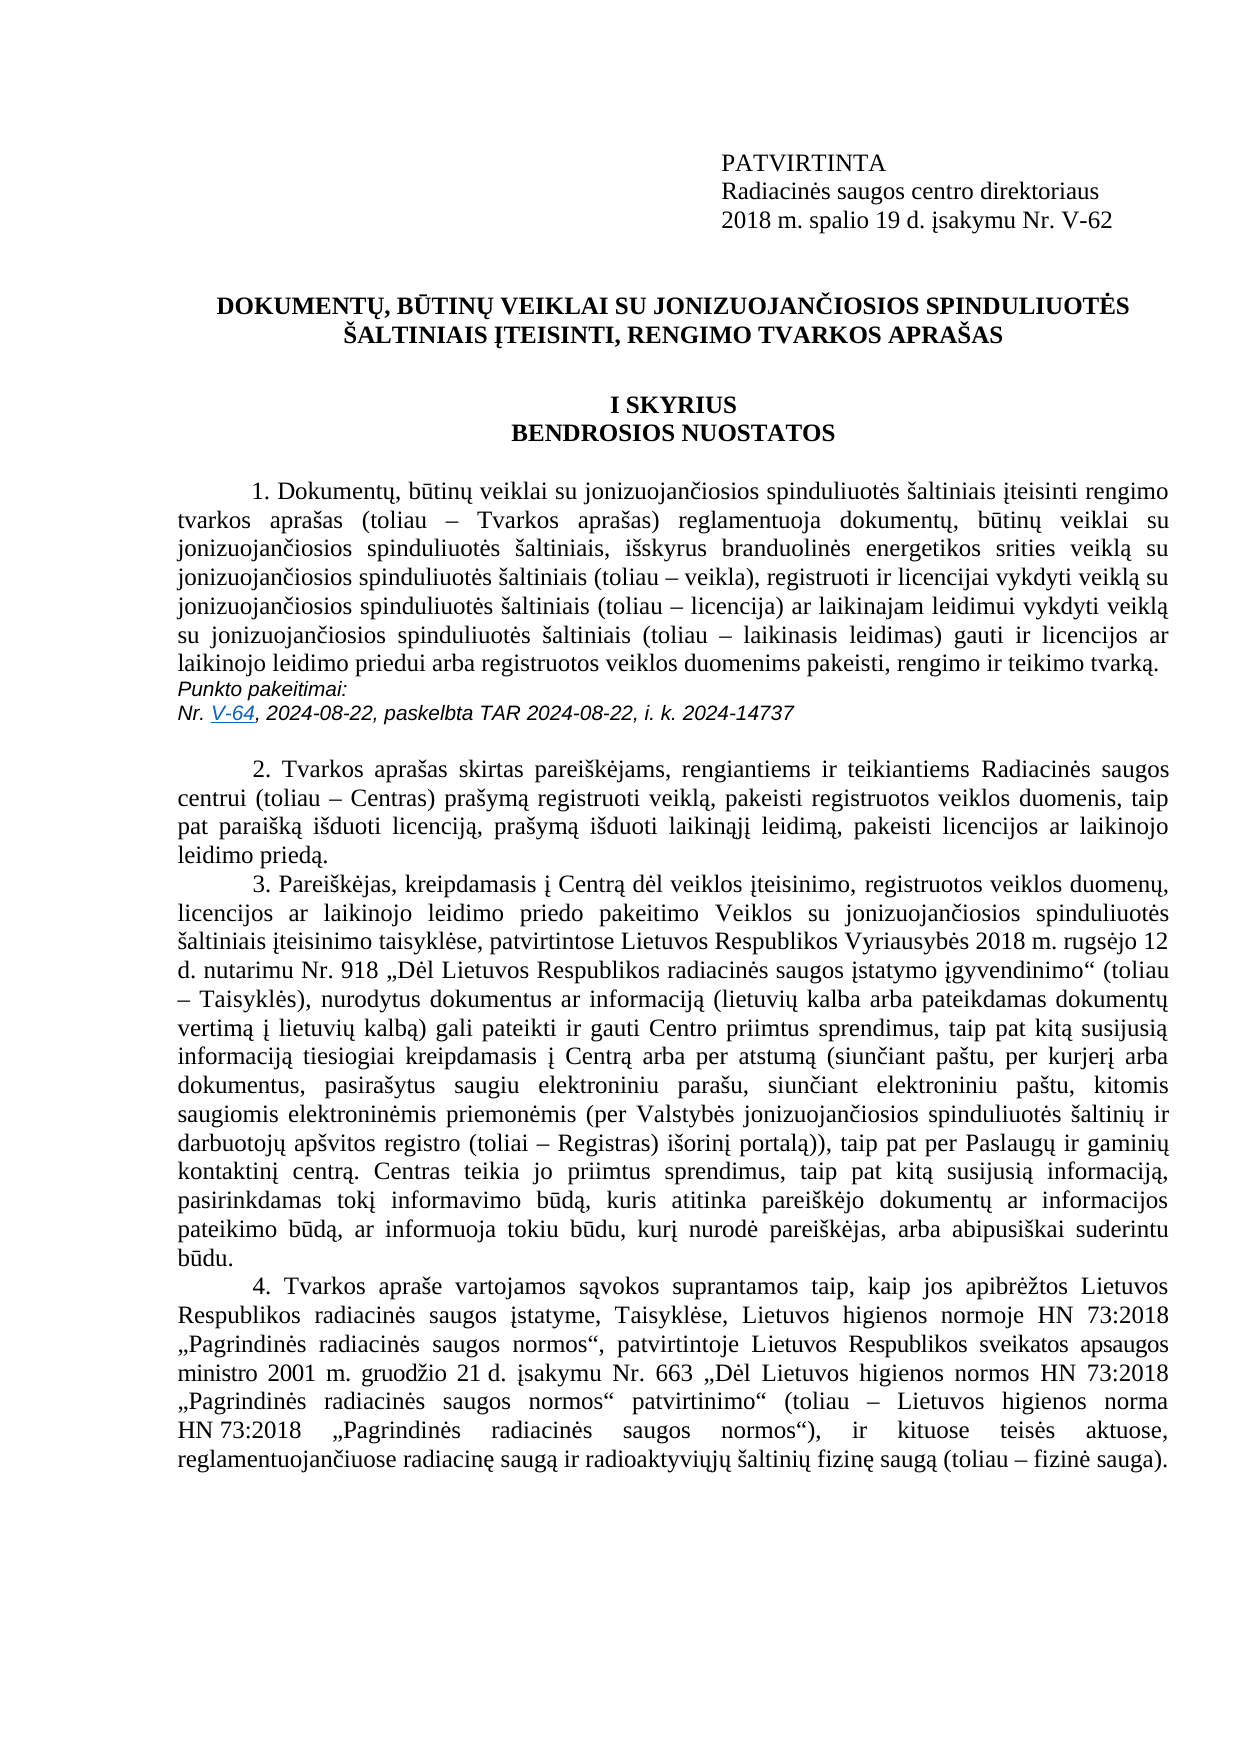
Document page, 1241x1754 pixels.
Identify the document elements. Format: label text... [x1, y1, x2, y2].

text DOKUMENTŲ, BŪTINŲ VEIKLAI SU JONIZUOJANČIOSIOS SPINDULIUOTĖS ŠALTINIAIS ĮTEISINTI, RENGIMO TVARKOS APRAŠAS [177, 291, 1169, 349]
text PATVIRTINTA Radiacinės saugos centro direktoriaus 2018 m. spalio 19 d. įsakymu Nr. V-62 [721, 148, 1169, 234]
text 1. Dokumentų, būtinų veiklai su jonizuojančiosios spinduliuotės šaltiniais įteisinti rengimo tvarkos aprašas (toliau – Tvarkos aprašas) reglamentuoja dokumentų, būtinų veiklai su jonizuojančiosios spinduliuotės šaltiniais, išskyrus branduolinės energetikos srities veiklą su jonizuojančiosios spinduliuotės šaltiniais (toliau – veikla), registruoti ir licencijai vykdyti veiklą su jonizuojančiosios spinduliuotės šaltiniais (toliau – licencija) ar laikinajam leidimui vykdyti veiklą su jonizuojančiosios spinduliuotės šaltiniais (toliau – laikinasis leidimas) gauti ir licencijos ar laikinojo leidimo priedui arba registruotos veiklos duomenims pakeisti, rengimo ir teikimo tvarką. [177, 476, 1169, 677]
text 2. Tvarkos aprašas skirtas pareiškėjams, rengiantiems ir teikiantiems Radiacinės saugos centrui (toliau – Centras) prašymą registruoti veiklą, pakeisti registruotos veiklos duomenis, taip pat paraišką išduoti licenciją, prašymą išduoti laikinąjį leidimą, pakeisti licencijos ar laikinojo leidimo priedą. [177, 754, 1169, 869]
text 4. Tvarkos apraše vartojamos sąvokos suprantamos taip, kaip jos apibrėžtos Lietuvos Respublikos radiacinės saugos įstatyme, Taisyklėse, Lietuvos higienos normoje HN 73:2018 „Pagrindinės radiacinės saugos normos“, patvirtintoje Lietuvos Respublikos sveikatos apsaugos ministro 2001 m. gruodžio 21 d. įsakymu Nr. 663 „Dėl Lietuvos higienos normos HN 73:2018 „Pagrindinės radiacinės saugos normos“ patvirtinimo“ (toliau – Lietuvos higienos norma HN 73:2018 „Pagrindinės radiacinės saugos normos“), ir kituose teisės aktuose, reglamentuojančiuose radiacinę saugą ir radioaktyviųjų šaltinių fizinę saugą (toliau – fizinė sauga). [177, 1271, 1169, 1473]
text Punkto pakeitimai: [177, 677, 1169, 701]
text Nr. V-64, 2024-08-22, paskelbta TAR 2024-08-22, i. k. 2024-14737 [177, 701, 1169, 725]
text BENDROSIOS NUOSTATOS [177, 418, 1169, 447]
text 3. Pareiškėjas, kreipdamasis į Centrą dėl veiklos įteisinimo, registruotos veiklos duomenų, licencijos ar laikinojo leidimo priedo pakeitimo Veiklos su jonizuojančiosios spinduliuotės šaltiniais įteisinimo taisyklėse, patvirtintose Lietuvos Respublikos Vyriausybės 2018 m. rugsėjo 12 d. nutarimu Nr. 918 „Dėl Lietuvos Respublikos radiacinės saugos įstatymo įgyvendinimo“ (toliau – Taisyklės), nurodytus dokumentus ar informaciją (lietuvių kalba arba pateikdamas dokumentų vertimą į lietuvių kalbą) gali pateikti ir gauti Centro priimtus sprendimus, taip pat kitą susijusią informaciją tiesiogiai kreipdamasis į Centrą arba per atstumą (siunčiant paštu, per kurjerį arba dokumentus, pasirašytus saugiu elektroniniu parašu, siunčiant elektroniniu paštu, kitomis saugiomis elektroninėmis priemonėmis (per Valstybės jonizuojančiosios spinduliuotės šaltinių ir darbuotojų apšvitos registro (toliai – Registras) išorinį portalą)), taip pat per Paslaugų ir gaminių kontaktinį centrą. Centras teikia jo priimtus sprendimus, taip pat kitą susijusią informaciją, pasirinkdamas tokį informavimo būdą, kuris atitinka pareiškėjo dokumentų ar informacijos pateikimo būdą, ar informuoja tokiu būdu, kurį nurodė pareiškėjas, arba abipusiškai suderintu būdu. [177, 869, 1169, 1271]
text I SKYRIUS [177, 390, 1169, 418]
